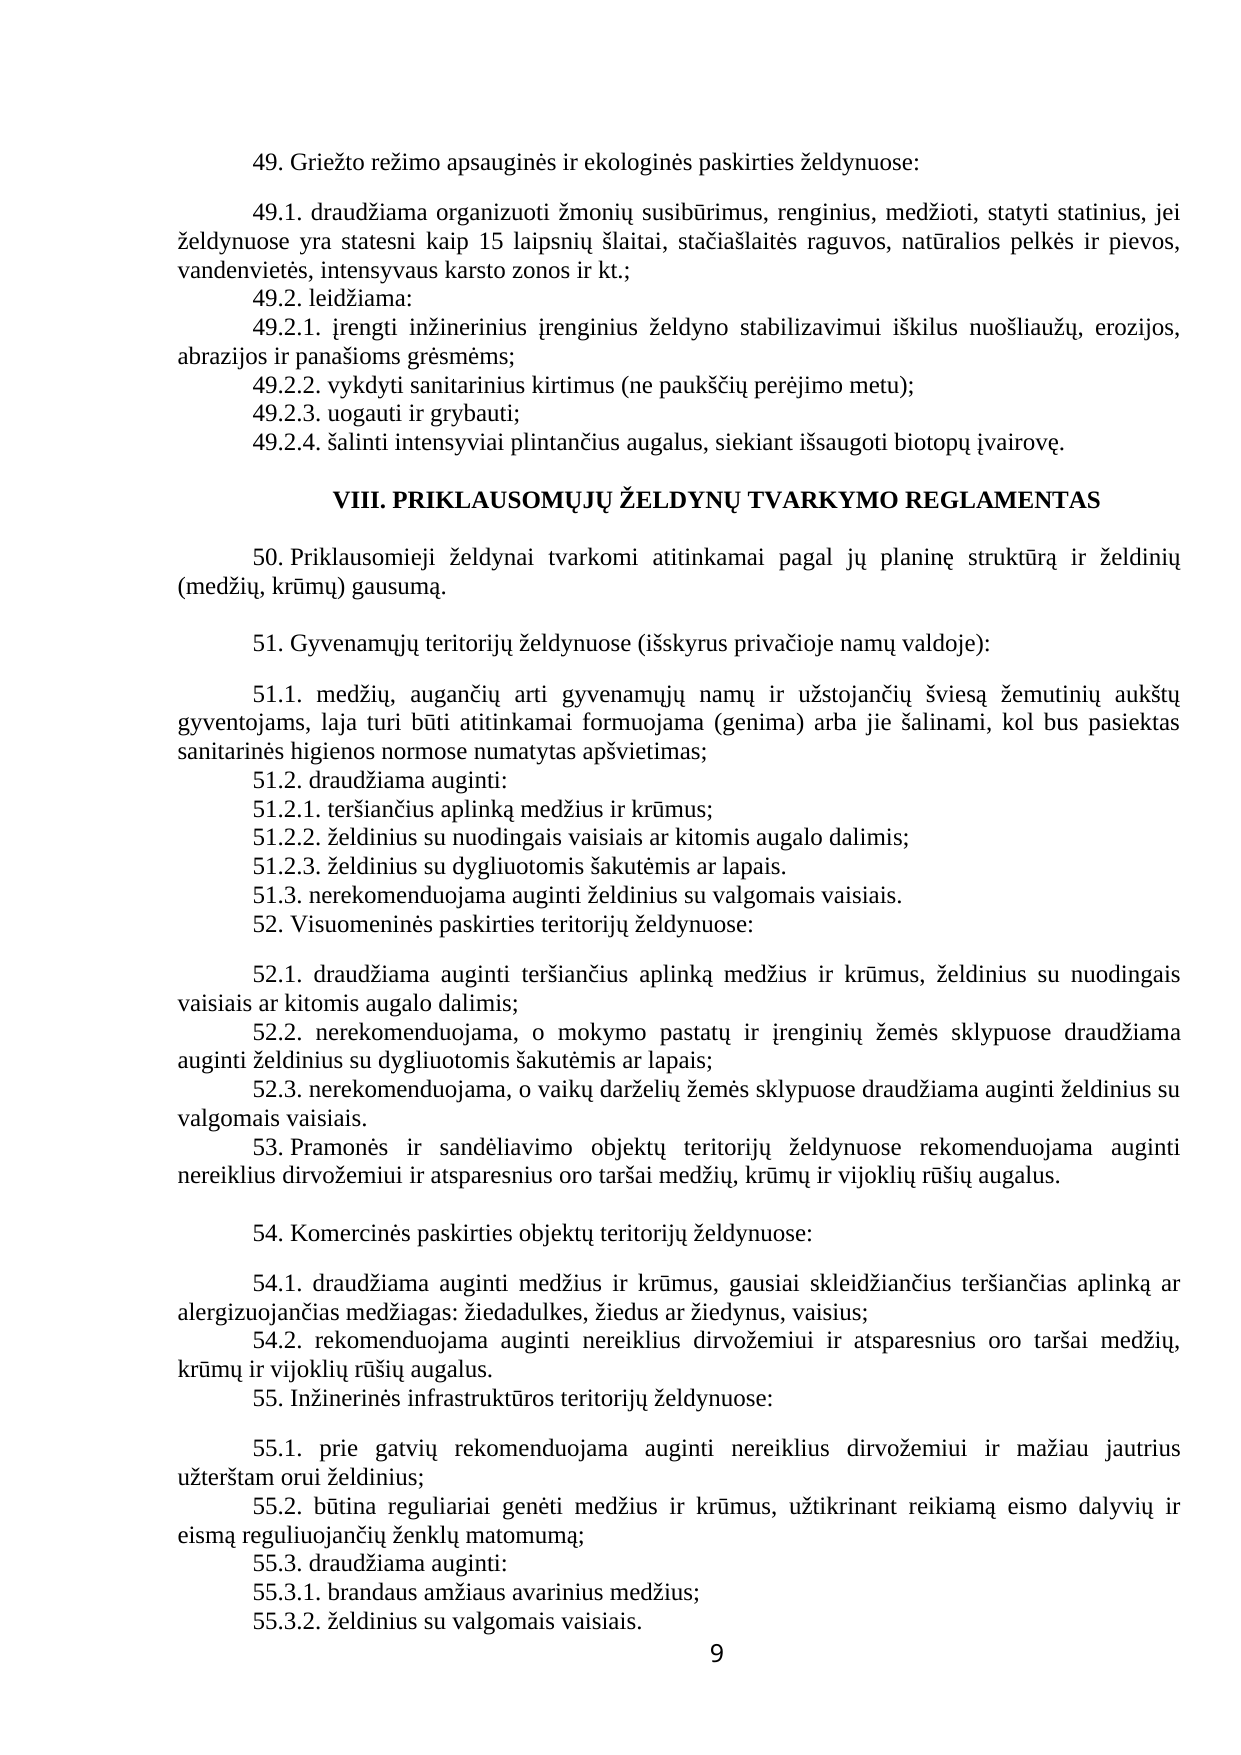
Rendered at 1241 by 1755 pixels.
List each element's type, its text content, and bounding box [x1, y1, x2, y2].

text 49.2.2. vykdyti sanitarinius kirtimus (ne paukščių perėjimo metu); [177, 370, 1181, 398]
text 55. Inžinerinės infrastruktūros teritorijų želdynuose: [177, 1383, 1181, 1412]
text 53. Pramonės ir sandėliavimo objektų teritorijų želdynuose rekomenduojama auginti nereiklius dirvožemiui ir atsparesnius oro taršai medžių, krūmų ir vijoklių rūšių augalus. [177, 1132, 1181, 1189]
text 52.1. draudžiama auginti teršiančius aplinką medžius ir krūmus, želdinius su nuodingais vaisiais ar kitomis augalo dalimis; [177, 959, 1181, 1017]
text 52. Visuomeninės paskirties teritorijų želdynuose: [177, 909, 1181, 937]
text 51.2. draudžiama auginti: [177, 765, 1181, 794]
text 55.2. būtina reguliariai genėti medžius ir krūmus, užtikrinant reikiamą eismo dalyvių ir eismą reguliuojančių ženklų matomumą; [177, 1491, 1181, 1548]
text 54.2. rekomenduojama auginti nereiklius dirvožemiui ir atsparesnius oro taršai medžių, krūmų ir vijoklių rūšių augalus. [177, 1326, 1181, 1383]
text 51.1. medžių, augančių arti gyvenamųjų namų ir užstojančių šviesą žemutinių aukštų gyventojams, laja turi būti atitinkamai formuojama (genima) arba jie šalinami, kol bus pasiektas sanitarinės higienos normose numatytas apšvietimas; [177, 679, 1181, 765]
text VIII. PRIKLAUSOMŲJŲ ŽELDYNŲ TVARKYMO REGLAMENTAS [177, 485, 1181, 513]
text 49.2.1. įrengti inžinerinius įrenginius želdyno stabilizavimui iškilus nuošliaužų, erozijos, abrazijos ir panašioms grėsmėms; [177, 312, 1181, 370]
text 49. Griežto režimo apsauginės ir ekologinės paskirties želdynuose: [177, 147, 1181, 176]
text 49.2.3. uogauti ir grybauti; [177, 398, 1181, 427]
text 55.3.1. brandaus amžiaus avarinius medžius; [177, 1577, 1181, 1606]
text 51. Gyvenamųjų teritorijų želdynuose (išskyrus privačioje namų valdoje): [177, 628, 1181, 657]
text 52.3. nerekomenduojama, o vaikų darželių žemės sklypuose draudžiama auginti želdinius su valgomais vaisiais. [177, 1074, 1181, 1132]
text 49.2.4. šalinti intensyviai plintančius augalus, siekiant išsaugoti biotopų įvairovę. [177, 427, 1181, 456]
text 55.1. prie gatvių rekomenduojama auginti nereiklius dirvožemiui ir mažiau jautrius užterštam orui želdinius; [177, 1433, 1181, 1491]
text 54. Komercinės paskirties objektų teritorijų želdynuose: [177, 1218, 1181, 1247]
text 51.3. nerekomenduojama auginti želdinius su valgomais vaisiais. [177, 880, 1181, 909]
text 52.2. nerekomenduojama, o mokymo pastatų ir įrenginių žemės sklypuose draudžiama auginti želdinius su dygliuotomis šakutėmis ar lapais; [177, 1017, 1181, 1074]
text 55.3.2. želdinius su valgomais vaisiais. [177, 1606, 1181, 1635]
text 49.1. draudžiama organizuoti žmonių susibūrimus, renginius, medžioti, statyti statinius, jei želdynuose yra statesni kaip 15 laipsnių šlaitai, stačiašlaitės raguvos, natūralios pelkės ir pievos, vandenvietės, intensyvaus karsto zonos ir kt.; [177, 197, 1181, 283]
text 49.2. leidžiama: [177, 283, 1181, 312]
text 55.3. draudžiama auginti: [177, 1548, 1181, 1577]
text 50. Priklausomieji želdynai tvarkomi atitinkamai pagal jų planinę struktūrą ir želdinių (medžių, krūmų) gausumą. [177, 542, 1181, 600]
text 51.2.1. teršiančius aplinką medžius ir krūmus; [177, 794, 1181, 822]
text 51.2.2. želdinius su nuodingais vaisiais ar kitomis augalo dalimis; [177, 822, 1181, 851]
text 51.2.3. želdinius su dygliuotomis šakutėmis ar lapais. [177, 851, 1181, 880]
text 54.1. draudžiama auginti medžius ir krūmus, gausiai skleidžiančius teršiančias aplinką ar alergizuojančias medžiagas: žiedadulkes, žiedus ar žiedynus, vaisius; [177, 1268, 1181, 1326]
